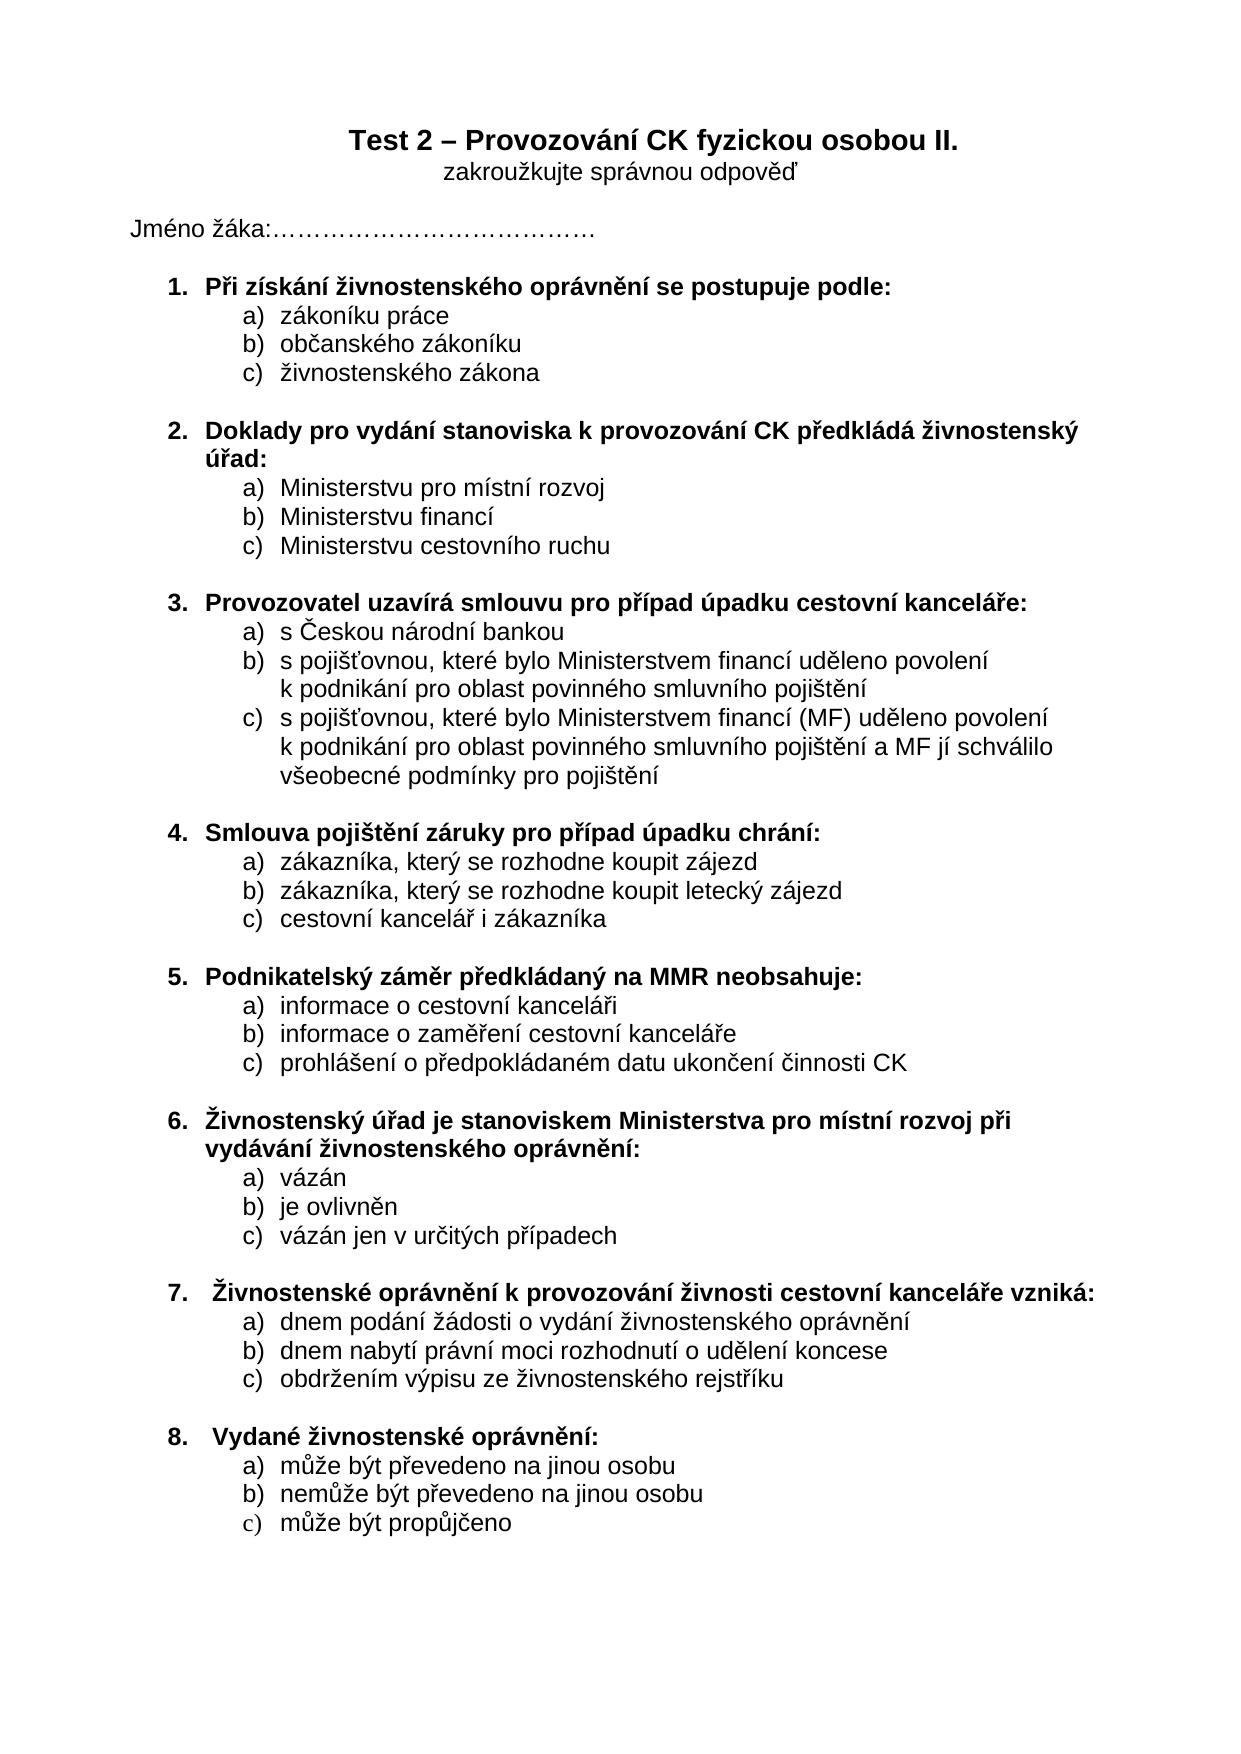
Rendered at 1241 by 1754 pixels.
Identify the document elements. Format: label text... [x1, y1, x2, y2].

list nemůže být převedeno na jinou osobu [242, 1479, 1110, 1508]
list s pojišťovnou, které bylo Ministerstvem financí (MF) uděleno povolení k podnikání pro oblast povinného smluvního pojištění a MF jí schválilo všeobecné podmínky pro pojištění [242, 703, 1110, 789]
list vázán [242, 1163, 1110, 1192]
list vázán jen v určitých případech [242, 1221, 1110, 1249]
list Vydané živnostenské oprávnění: [167, 1422, 1110, 1451]
list cestovní kancelář i zákazníka [242, 904, 1110, 933]
list s Českou národní bankou [242, 617, 1110, 646]
list zákazníka, který se rozhodne koupit letecký zájezd [242, 876, 1110, 904]
list může být převedeno na jinou osobu [242, 1451, 1110, 1479]
text Jméno žáka:………………………………… [130, 214, 1110, 243]
list Ministerstvu pro místní rozvoj [242, 473, 1110, 502]
list Doklady pro vydání stanoviska k provozování CK předkládá živnostenský úřad: [167, 416, 1110, 473]
list Provozovatel uzavírá smlouvu pro případ úpadku cestovní kanceláře: [167, 588, 1110, 617]
list Smlouva pojištění záruky pro případ úpadku chrání: [167, 818, 1110, 847]
list Podnikatelský záměr předkládaný na MMR neobsahuje: [167, 962, 1110, 991]
list informace o zaměření cestovní kanceláře [242, 1019, 1110, 1048]
list informace o cestovní kanceláři [242, 991, 1110, 1019]
text Test 2 – Provozování CK fyzickou osobou II. [130, 123, 1110, 157]
list zákazníka, který se rozhodne koupit zájezd [242, 847, 1110, 876]
list je ovlivněn [242, 1192, 1110, 1221]
list dnem nabytí právní moci rozhodnutí o udělení koncese [242, 1336, 1110, 1364]
list s pojišťovnou, které bylo Ministerstvem financí uděleno povolení k podnikání pro oblast povinného smluvního pojištění [242, 646, 1110, 703]
list občanského zákoníku [242, 329, 1110, 358]
list živnostenského zákona [242, 358, 1110, 387]
list zákoníku práce [242, 301, 1110, 329]
list prohlášení o předpokládaném datu ukončení činnosti CK [242, 1048, 1110, 1077]
text zakroužkujte správnou odpověď [130, 157, 1110, 186]
list Při získání živnostenského oprávnění se postupuje podle: [167, 272, 1110, 301]
list Ministerstvu cestovního ruchu [242, 531, 1110, 559]
list dnem podání žádosti o vydání živnostenského oprávnění [242, 1307, 1110, 1336]
list Živnostenský úřad je stanoviskem Ministerstva pro místní rozvoj při vydávání živnostenského oprávnění: [167, 1106, 1110, 1163]
list Živnostenské oprávnění k provozování živnosti cestovní kanceláře vzniká: [167, 1278, 1110, 1307]
list Ministerstvu financí [242, 502, 1110, 531]
list obdržením výpisu ze živnostenského rejstříku [242, 1364, 1110, 1393]
list může být propůjčeno [242, 1508, 1110, 1537]
